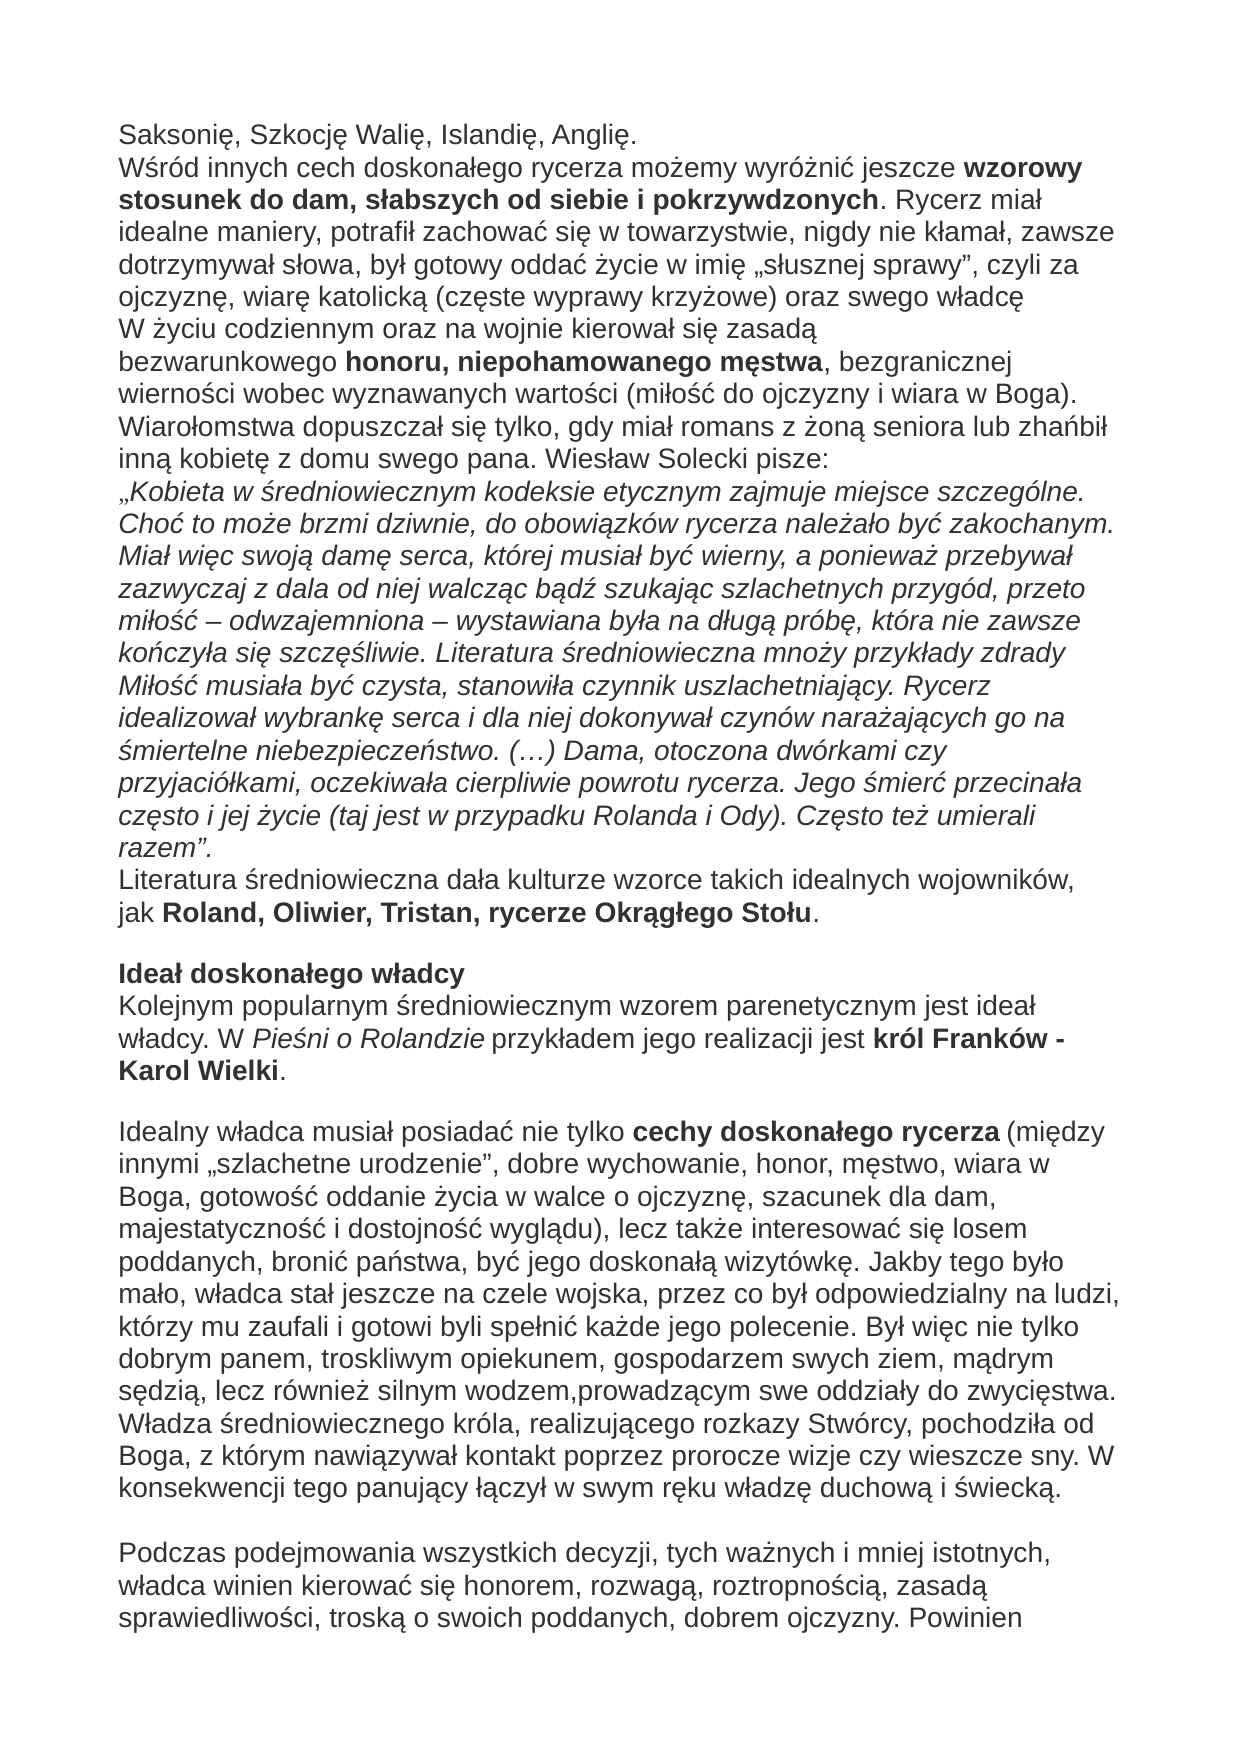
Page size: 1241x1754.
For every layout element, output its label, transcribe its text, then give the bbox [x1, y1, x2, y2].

text Kolejnym popularnym średniowiecznym wzorem parenetycznym jest ideał władcy. W Pieśni o Rolandzie przykładem jego realizacji jest król Franków - Karol Wielki. Idealny władca musiał posiadać nie tylko cechy doskonałego rycerza (między innymi „szlachetne urodzenie”, dobre wychowanie, honor, męstwo, wiara w Boga, gotowość oddanie życia w walce o ojczyznę, szacunek dla dam, majestatyczność i dostojność wyglądu), lecz także interesować się losem poddanych, bronić państwa, być jego doskonałą wizytówkę. Jakby tego było mało, władca stał jeszcze na czele wojska, przez co był odpowiedzialny na ludzi, którzy mu zaufali i gotowi byli spełnić każde jego polecenie. Był więc nie tylko dobrym panem, troskliwym opiekunem, gospodarzem swych ziem, mądrym sędzią, lecz również silnym wodzem,prowadzącym swe oddziały do zwycięstwa. Władza średniowiecznego króla, realizującego rozkazy Stwórcy, pochodziła od Boga, z którym nawiązywał kontakt poprzez prorocze wizje czy wieszcze sny. W konsekwencji tego panujący łączył w swym ręku władzę duchową i świecką. Podczas podejmowania wszystkich decyzji, tych ważnych i mniej istotnych, władca winien kierować się honorem, rozwagą, roztropnością, zasadą sprawiedliwości, troską o swoich poddanych, dobrem ojczyzny. Powinien [118, 989, 1122, 1633]
text „Kobieta w średniowiecznym kodeksie etycznym zajmuje miejsce szczególne. Choć to może brzmi dziwnie, do obowiązków rycerza należało być zakochanym. Miał więc swoją damę serca, której musiał być wierny, a ponieważ przebywał zazwyczaj z dala od niej walcząc bądź szukając szlachetnych przygód, przeto miłość – odwzajemniona – wystawiana była na długą próbę, która nie zawsze kończyła się szczęśliwie. Literatura średniowieczna mnoży przykłady zdrady Miłość musiała być czysta, stanowiła czynnik uszlachetniający. Rycerz idealizował wybrankę serca i dla niej dokonywał czynów narażających go na śmiertelne niebezpieczeństwo. (…) Dama, otoczona dwórkami czy przyjaciółkami, oczekiwała cierpliwie powrotu rycerza. Jego śmierć przecinała często i jej życie (taj jest w przypadku Rolanda i Ody). Często też umierali razem”. [118, 474, 1122, 863]
text W życiu codziennym oraz na wojnie kierował się zasadą bezwarunkowego honoru, niepohamowanego męstwa, bezgranicznej wierności wobec wyznawanych wartości (miłość do ojczyzny i wiara w Boga). Wiarołomstwa dopuszczał się tylko, gdy miał romans z żoną seniora lub zhańbił inną kobietę z domu swego pana. Wiesław Solecki pisze: [118, 312, 1122, 474]
text Literatura średniowieczna dała kulturze wzorce takich idealnych wojowników, jak Roland, Oliwier, Tristan, rycerze Okrągłego Stołu. Ideał doskonałego władcy [118, 863, 1122, 989]
text Saksonię, Szkocję Walię, Islandię, Anglię. [118, 118, 1122, 151]
text Wśród innych cech doskonałego rycerza możemy wyróżnić jeszcze wzorowy stosunek do dam, słabszych od siebie i pokrzywdzonych. Rycerz miał idealne maniery, potrafił zachować się w towarzystwie, nigdy nie kłamał, zawsze dotrzymywał słowa, był gotowy oddać życie w imię „słusznej sprawy”, czyli za ojczyznę, wiarę katolicką (częste wyprawy krzyżowe) oraz swego władcę [118, 151, 1122, 312]
